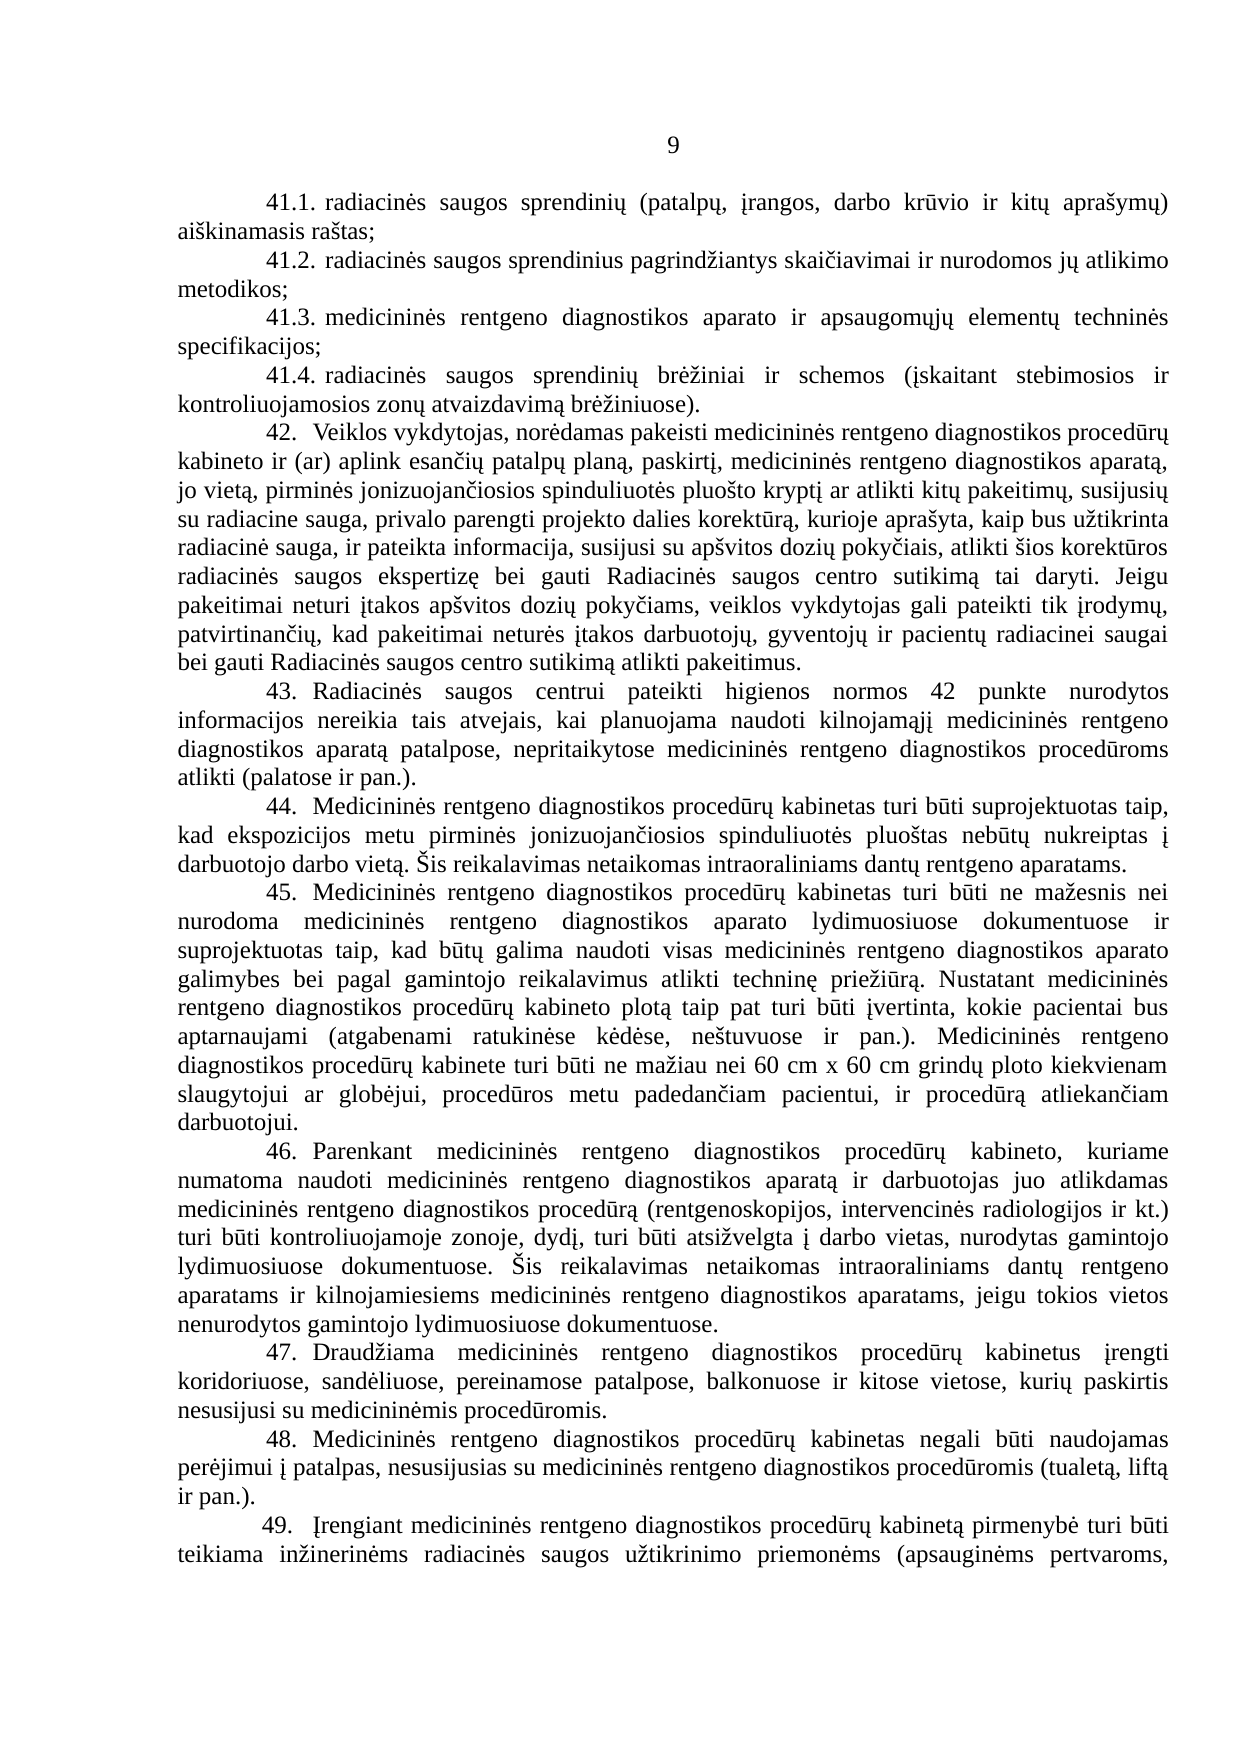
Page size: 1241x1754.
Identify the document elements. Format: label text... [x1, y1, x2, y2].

text 42. Veiklos vykdytojas, norėdamas pakeisti medicininės rentgeno diagnostikos procedūrų kabineto ir (ar) aplink esančių patalpų planą, paskirtį, medicininės rentgeno diagnostikos aparatą, jo vietą, pirminės jonizuojančiosios spinduliuotės pluošto kryptį ar atlikti kitų pakeitimų, susijusių su radiacine sauga, privalo parengti projekto dalies korektūrą, kurioje aprašyta, kaip bus užtikrinta radiacinė sauga, ir pateikta informacija, susijusi su apšvitos dozių pokyčiais, atlikti šios korektūros radiacinės saugos ekspertizę bei gauti Radiacinės saugos centro sutikimą tai daryti. Jeigu pakeitimai neturi įtakos apšvitos dozių pokyčiams, veiklos vykdytojas gali pateikti tik įrodymų, patvirtinančių, kad pakeitimai neturės įtakos darbuotojų, gyventojų ir pacientų radiacinei saugai bei gauti Radiacinės saugos centro sutikimą atlikti pakeitimus. [177, 417, 1169, 676]
text 43. Radiacinės saugos centrui pateikti higienos normos 42 punkte nurodytos informacijos nereikia tais atvejais, kai planuojama naudoti kilnojamąjį medicininės rentgeno diagnostikos aparatą patalpose, nepritaikytose medicininės rentgeno diagnostikos procedūroms atlikti (palatose ir pan.). [177, 676, 1169, 791]
text 47. Draudžiama medicininės rentgeno diagnostikos procedūrų kabinetus įrengti koridoriuose, sandėliuose, pereinamose patalpose, balkonuose ir kitose vietose, kurių paskirtis nesusijusi su medicininėmis procedūromis. [177, 1337, 1169, 1424]
text 44. Medicininės rentgeno diagnostikos procedūrų kabinetas turi būti suprojektuotas taip, kad ekspozicijos metu pirminės jonizuojančiosios spinduliuotės pluoštas nebūtų nukreiptas į darbuotojo darbo vietą. Šis reikalavimas netaikomas intraoraliniams dantų rentgeno aparatams. [177, 791, 1169, 877]
text 41.3. medicininės rentgeno diagnostikos aparato ir apsaugomųjų elementų techninės specifikacijos; [177, 302, 1169, 360]
text 41.1. radiacinės saugos sprendinių (patalpų, įrangos, darbo krūvio ir kitų aprašymų) aiškinamasis raštas; [177, 187, 1169, 245]
text 48. Medicininės rentgeno diagnostikos procedūrų kabinetas negali būti naudojamas perėjimui į patalpas, nesusijusias su medicininės rentgeno diagnostikos procedūromis (tualetą, liftą ir pan.). [177, 1424, 1169, 1510]
text 41.2. radiacinės saugos sprendinius pagrindžiantys skaičiavimai ir nurodomos jų atlikimo metodikos; [177, 245, 1169, 302]
text 45. Medicininės rentgeno diagnostikos procedūrų kabinetas turi būti ne mažesnis nei nurodoma medicininės rentgeno diagnostikos aparato lydimuosiuose dokumentuose ir suprojektuotas taip, kad būtų galima naudoti visas medicininės rentgeno diagnostikos aparato galimybes bei pagal gamintojo reikalavimus atlikti techninę priežiūrą. Nustatant medicininės rentgeno diagnostikos procedūrų kabineto plotą taip pat turi būti įvertinta, kokie pacientai bus aptarnaujami (atgabenami ratukinėse kėdėse, neštuvuose ir pan.). Medicininės rentgeno diagnostikos procedūrų kabinete turi būti ne mažiau nei 60 cm x 60 cm grindų ploto kiekvienam slaugytojui ar globėjui, procedūros metu padedančiam pacientui, ir procedūrą atliekančiam darbuotojui. [177, 877, 1169, 1136]
text 41.4. radiacinės saugos sprendinių brėžiniai ir schemos (įskaitant stebimosios ir kontroliuojamosios zonų atvaizdavimą brėžiniuose). [177, 360, 1169, 417]
text 46. Parenkant medicininės rentgeno diagnostikos procedūrų kabineto, kuriame numatoma naudoti medicininės rentgeno diagnostikos aparatą ir darbuotojas juo atlikdamas medicininės rentgeno diagnostikos procedūrą (rentgenoskopijos, intervencinės radiologijos ir kt.) turi būti kontroliuojamoje zonoje, dydį, turi būti atsižvelgta į darbo vietas, nurodytas gamintojo lydimuosiuose dokumentuose. Šis reikalavimas netaikomas intraoraliniams dantų rentgeno aparatams ir kilnojamiesiems medicininės rentgeno diagnostikos aparatams, jeigu tokios vietos nenurodytos gamintojo lydimuosiuose dokumentuose. [177, 1136, 1169, 1337]
text 49. Įrengiant medicininės rentgeno diagnostikos procedūrų kabinetą pirmenybė turi būti teikiama inžinerinėms radiacinės saugos užtikrinimo priemonėms (apsauginėms pertvaroms, [177, 1510, 1169, 1567]
